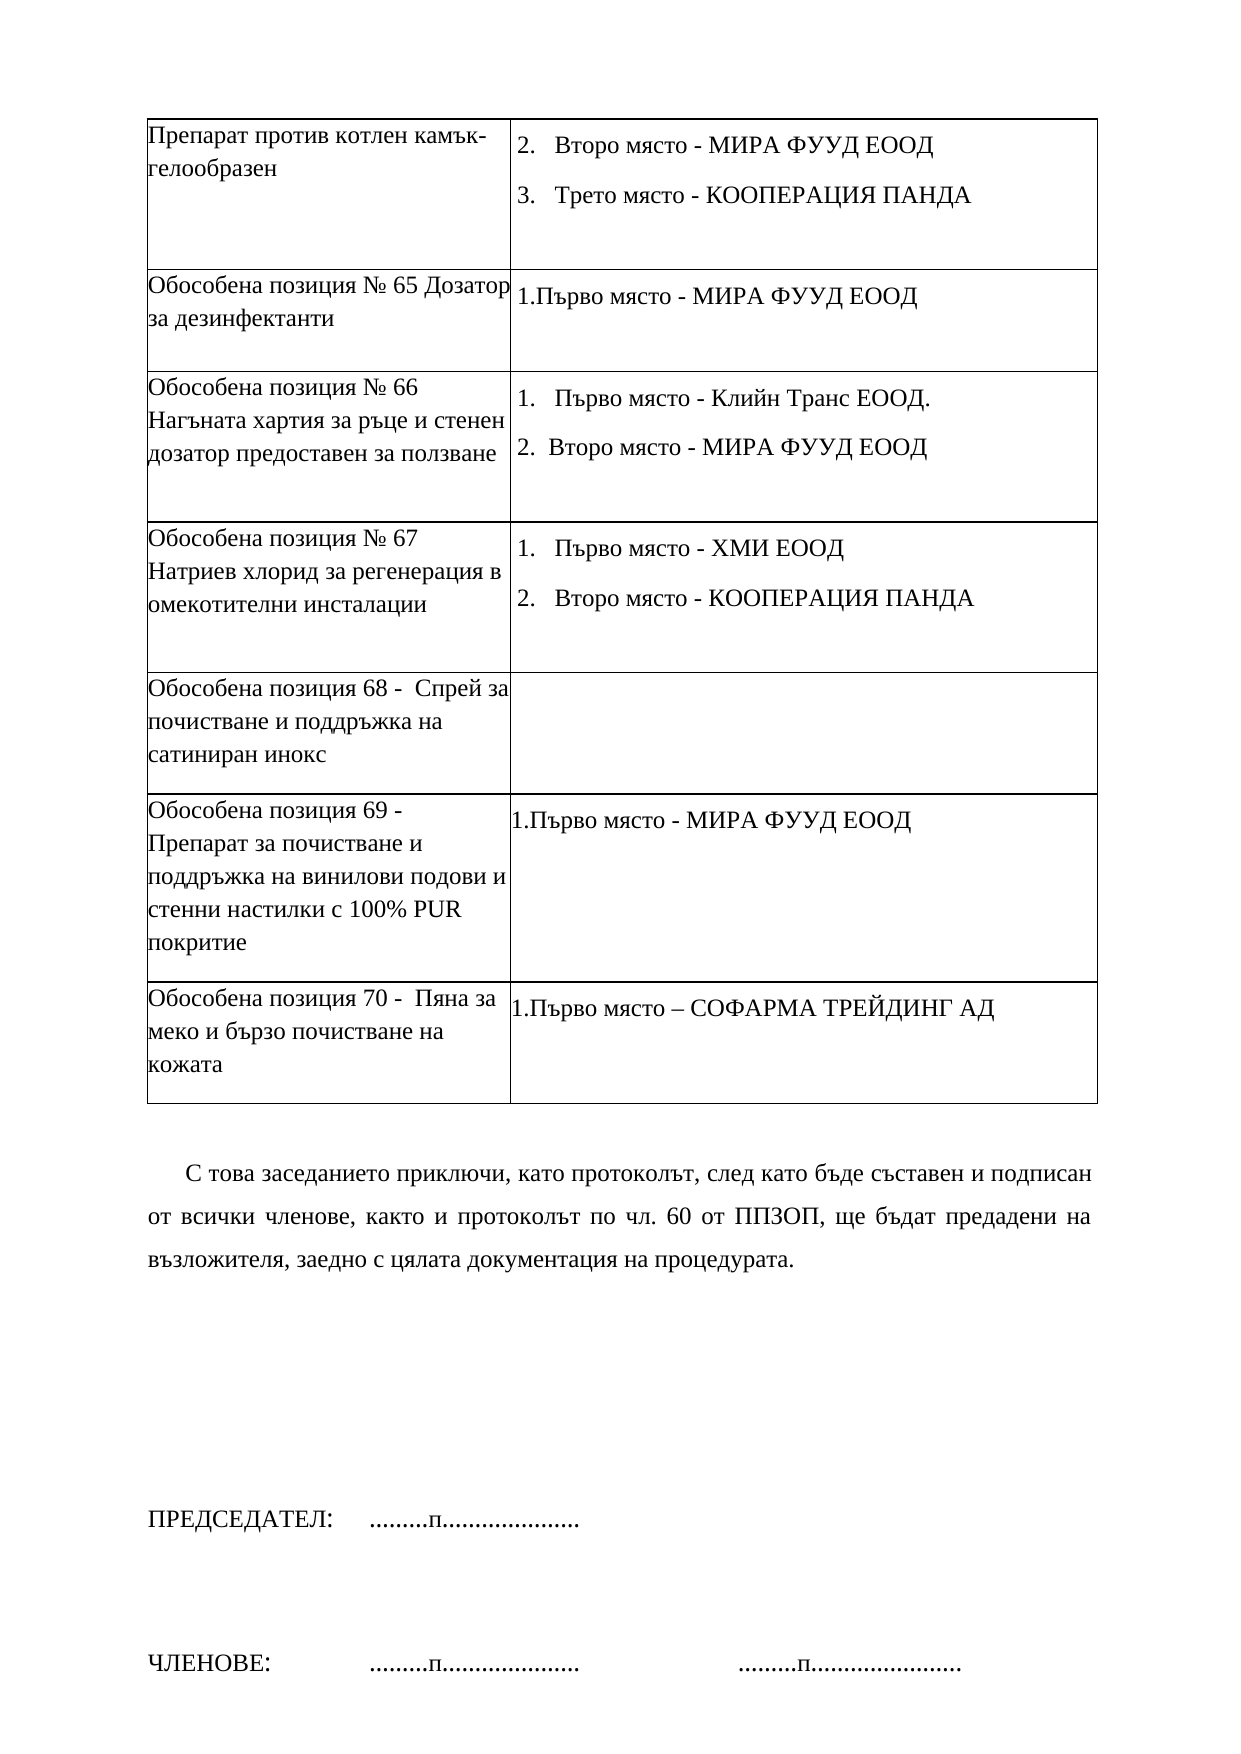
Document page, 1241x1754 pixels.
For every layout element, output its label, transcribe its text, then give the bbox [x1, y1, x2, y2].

table_cell 2. Второ място - МИРА ФУУД ЕООД 3. Трето място - КООПЕРАЦИЯ ПАНДА [511, 120, 1097, 269]
table_cell Обособена позиция № 65 Дозатор за дезинфектанти [148, 270, 510, 371]
table_cell Обособена позиция № 66 Нагъната хартия за ръце и стенен дозатор предоставен за ползване [148, 372, 510, 521]
table_cell Обособена позиция 69 - Препарат за почистване и поддръжка на винилови подови и стенни настилки с 100% PUR покритие [148, 795, 510, 981]
table_cell Обособена позиция 70 - Пяна за меко и бързо почистване на кожата [148, 983, 510, 1103]
table_cell Обособена позиция № 67 Натриев хлорид за регенерация в омекотителни инсталации [148, 523, 510, 672]
table_cell Първо място - ХМИ ЕООД 2. Второ място - КООПЕРАЦИЯ ПАНДА [511, 523, 1097, 672]
text С това заседанието приключи, като протоколът, след като бъде съставен и подписан от всички членове, както и протоколът по чл. 60 от ППЗОП, ще бъдат предадени на възложителя, заедно с цялата документация на процедурата. [148, 1158, 1093, 1273]
text ЧЛЕНОВЕ: ………п………………… ………п………………….. [148, 1644, 1093, 1678]
table_cell [511, 673, 1097, 793]
table_cell 1.Първо място – СОФАРМА ТРЕЙДИНГ АД [511, 983, 1097, 1103]
table_cell Обособена позиция 68 - Спрей за почистване и поддръжка на сатиниран инокс [148, 673, 510, 793]
table_cell 1.Първо място - МИРА ФУУД ЕООД [511, 270, 1097, 371]
text ПРЕДСЕДАТЕЛ: ………п………………… [148, 1500, 1093, 1534]
table_cell Препарат против котлен камък-гелообразен [148, 120, 510, 269]
table_cell Първо място - Клийн Транс ЕООД. 2. Второ място - МИРА ФУУД ЕООД [511, 372, 1097, 521]
table_cell 1.Първо място - МИРА ФУУД ЕООД [511, 795, 1097, 981]
